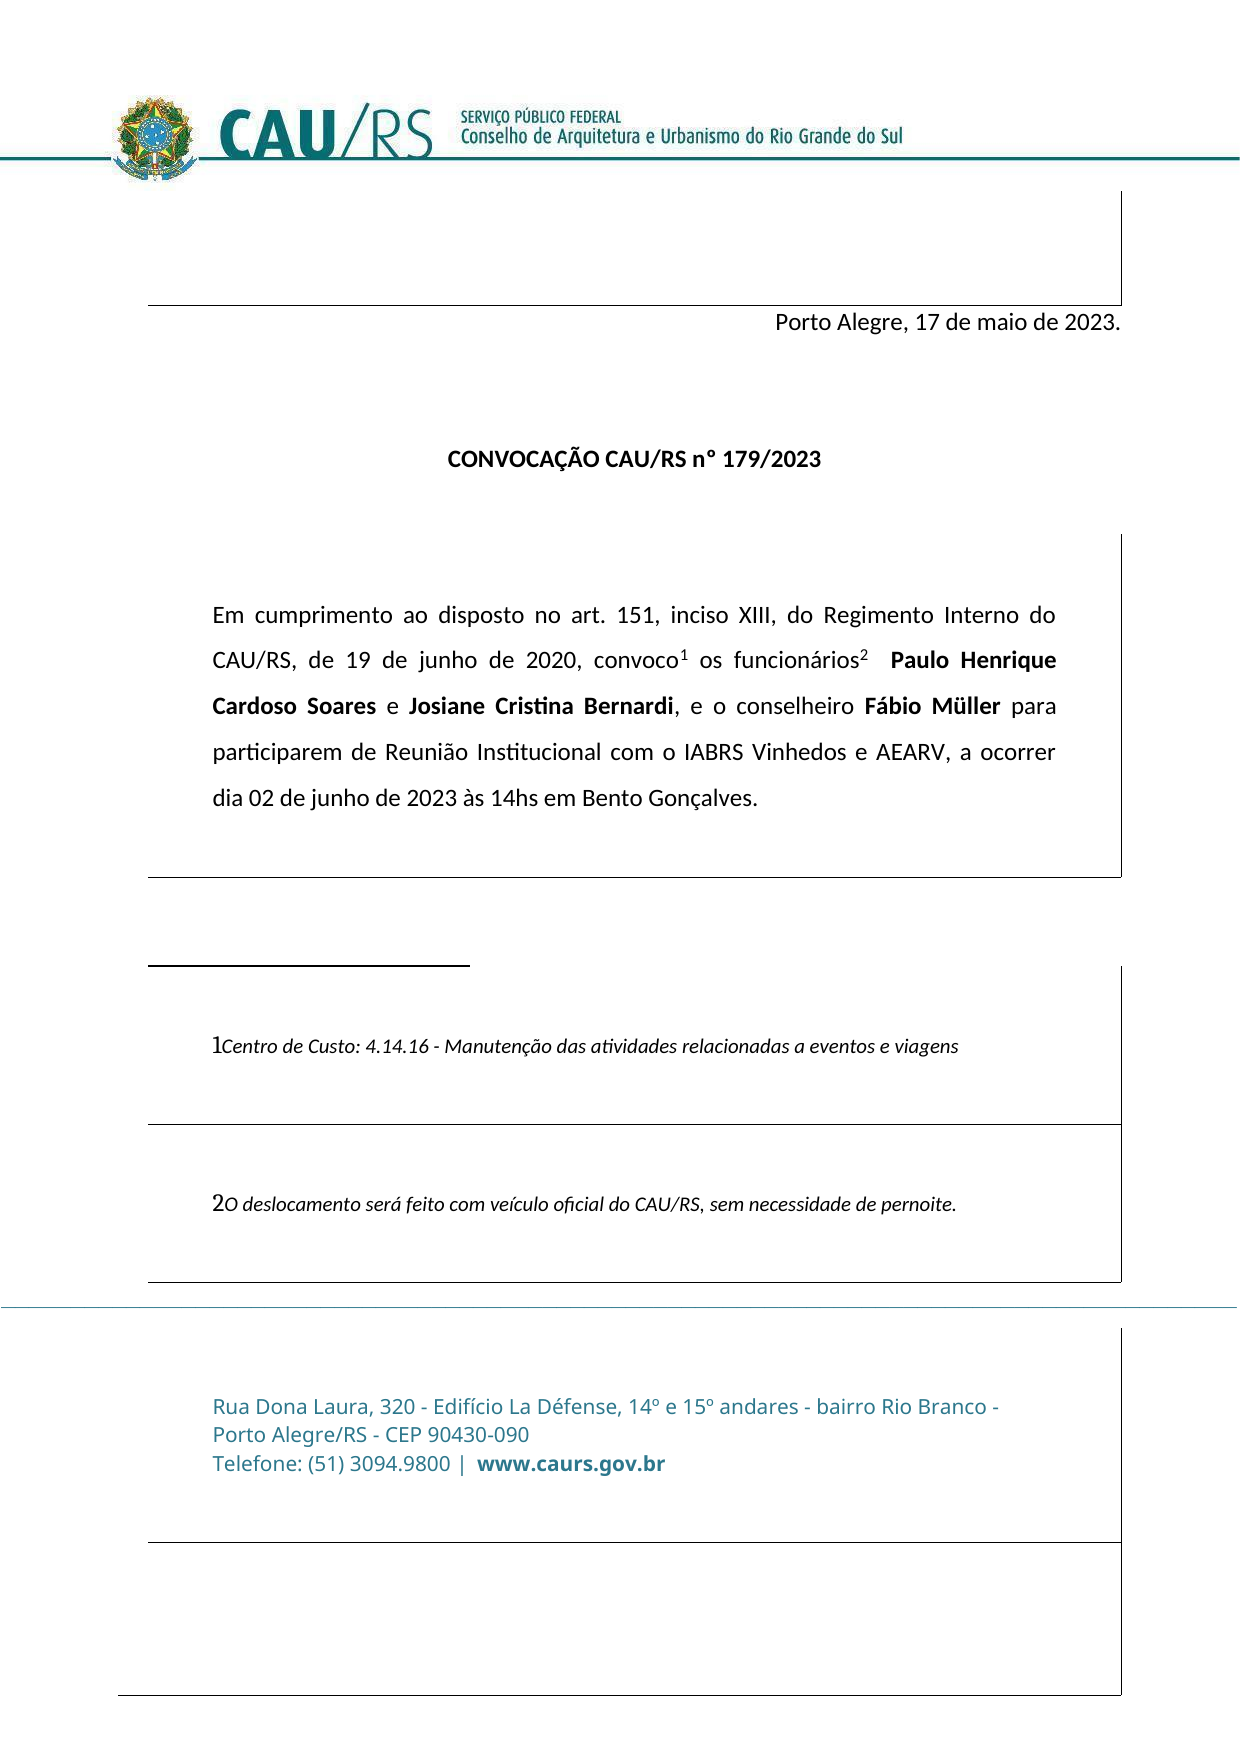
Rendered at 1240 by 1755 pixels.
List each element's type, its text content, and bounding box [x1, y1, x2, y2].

text Centro de Custo: 4.14.16 - Manutenção das atividades relacionadas a eventos e viagens [148, 966, 1121, 1124]
text CONVOCAÇÃO CAU/RS nº 179/2023 [148, 443, 1121, 473]
text Em cumprimento ao disposto no art. 151, inciso XIII, do Regimento Interno do CAU/RS, de 19 de junho de 2020, convoco os funcionários Paulo Henrique Cardoso Soares e Josiane Cristina Bernardi, e o conselheiro Fábio Müller para participarem de Reunião Institucional com o IABRS Vinhedos e AEARV, a ocorrer dia 02 de junho de 2023 às 14hs em Bento Gonçalves. [148, 534, 1121, 877]
text Porto Alegre, 17 de maio de 2023. [148, 306, 1121, 336]
text O deslocamento será feito com veículo oficial do CAU/RS, sem necessidade de pernoite. [148, 1124, 1121, 1282]
